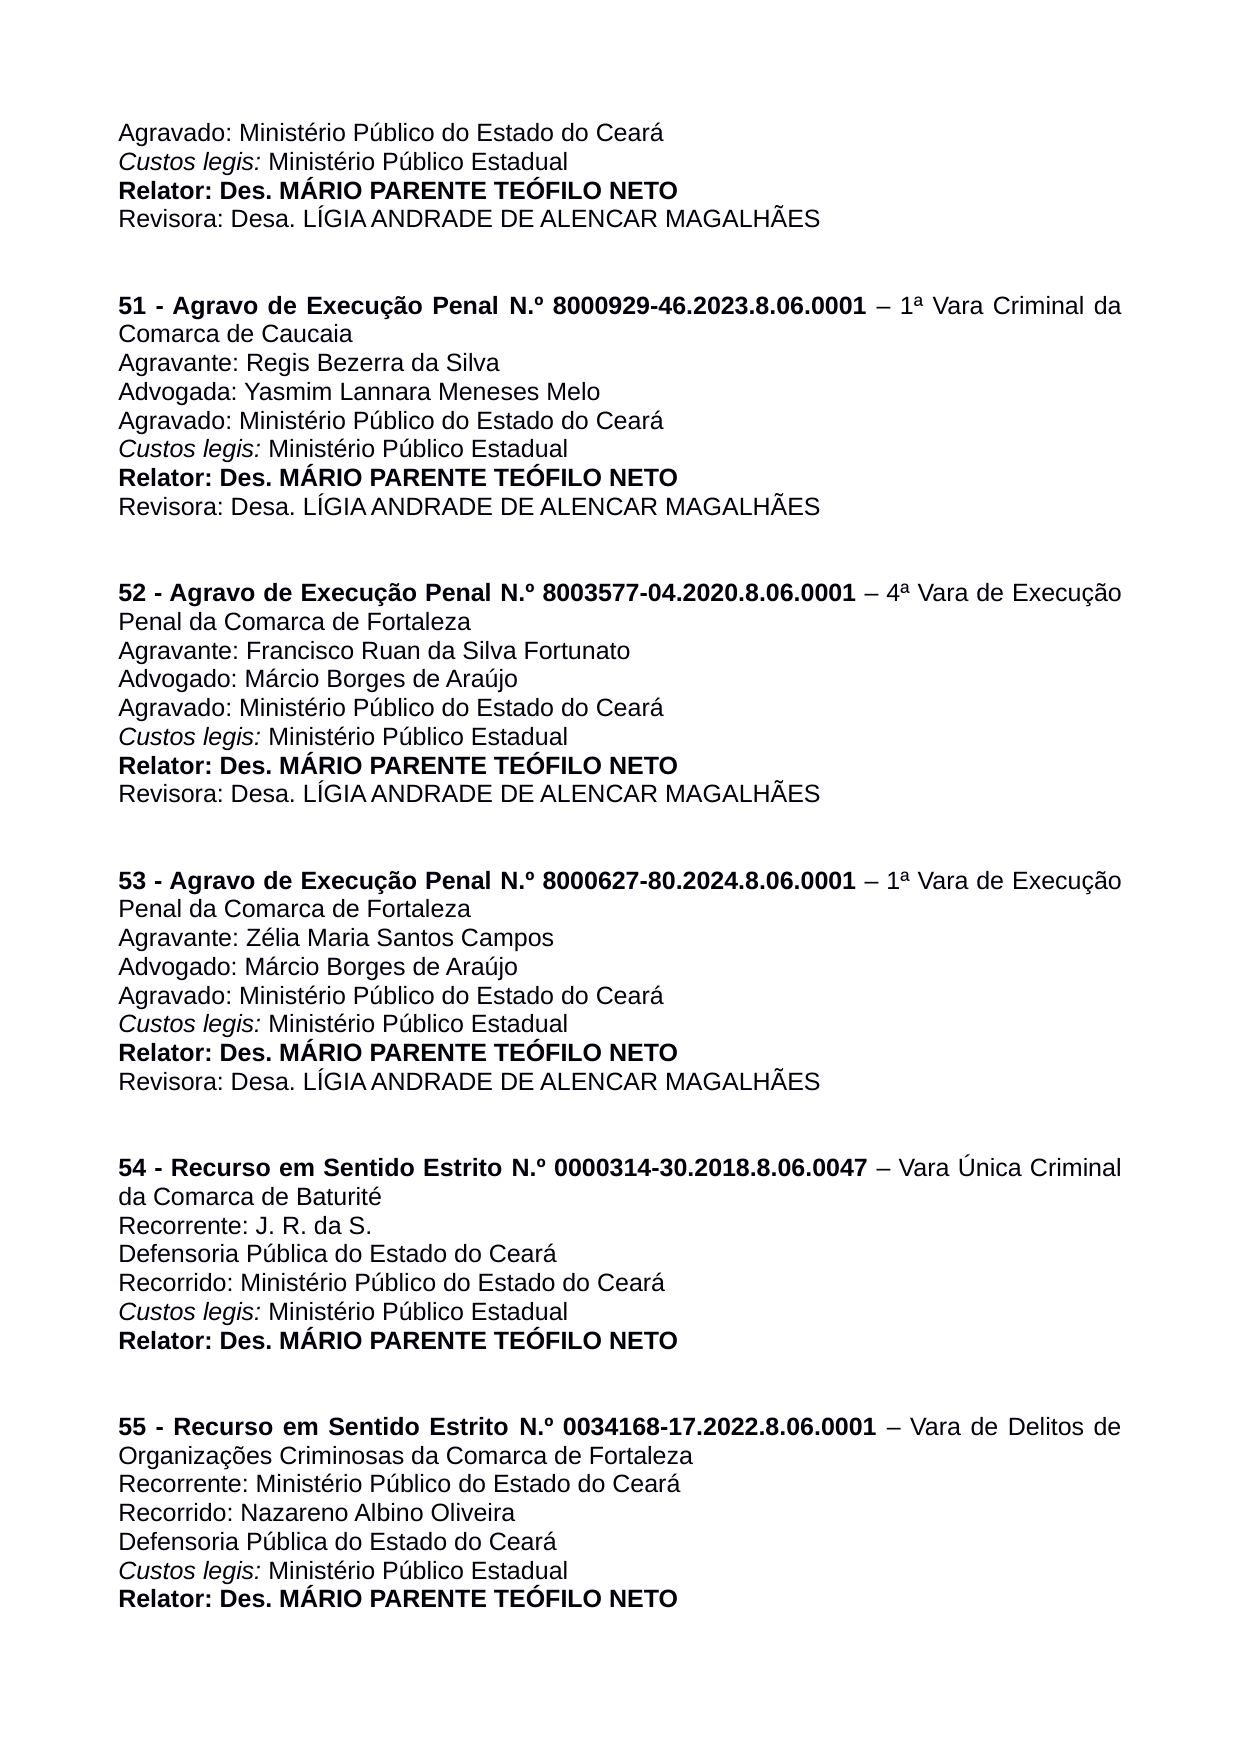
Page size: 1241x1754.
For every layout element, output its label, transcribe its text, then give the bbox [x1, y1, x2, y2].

text Relator: Des. MÁRIO PARENTE TEÓFILO NETO [118, 463, 1122, 492]
text Advogado: Márcio Borges de Araújo [118, 664, 1122, 693]
text 55 - Recurso em Sentido Estrito N.º 0034168-17.2022.8.06.0001 – Vara de Delitos de Organizações Criminosas da Comarca de Fortaleza [118, 1412, 1122, 1469]
text Agravante: Francisco Ruan da Silva Fortunato [118, 636, 1122, 664]
text Relator: Des. MÁRIO PARENTE TEÓFILO NETO [118, 751, 1122, 779]
text Relator: Des. MÁRIO PARENTE TEÓFILO NETO [118, 1326, 1122, 1354]
text Recorrente: Ministério Público do Estado do Ceará [118, 1469, 1122, 1498]
text Advogado: Márcio Borges de Araújo [118, 952, 1122, 981]
text Custos legis: Ministério Público Estadual [118, 147, 1122, 176]
text Agravado: Ministério Público do Estado do Ceará [118, 981, 1122, 1009]
text Defensoria Pública do Estado do Ceará [118, 1527, 1122, 1556]
text 53 - Agravo de Execução Penal N.º 8000627-80.2024.8.06.0001 – 1ª Vara de Execução Penal da Comarca de Fortaleza [118, 866, 1122, 923]
text Custos legis: Ministério Público Estadual [118, 1009, 1122, 1038]
text Defensoria Pública do Estado do Ceará [118, 1239, 1122, 1268]
text Agravado: Ministério Público do Estado do Ceará [118, 693, 1122, 722]
text 51 - Agravo de Execução Penal N.º 8000929-46.2023.8.06.0001 – 1ª Vara Criminal da Comarca de Caucaia [118, 291, 1122, 348]
text Revisora: Desa. LÍGIA ANDRADE DE ALENCAR MAGALHÃES [118, 492, 1122, 521]
text Relator: Des. MÁRIO PARENTE TEÓFILO NETO [118, 1038, 1122, 1067]
text Recorrente: J. R. da S. [118, 1211, 1122, 1239]
text Recorrido: Ministério Público do Estado do Ceará [118, 1268, 1122, 1297]
text Revisora: Desa. LÍGIA ANDRADE DE ALENCAR MAGALHÃES [118, 1067, 1122, 1096]
text 54 - Recurso em Sentido Estrito N.º 0000314-30.2018.8.06.0047 – Vara Única Criminal da Comarca de Baturité [118, 1153, 1122, 1211]
text Revisora: Desa. LÍGIA ANDRADE DE ALENCAR MAGALHÃES [118, 779, 1122, 808]
text Custos legis: Ministério Público Estadual [118, 1297, 1122, 1326]
text Custos legis: Ministério Público Estadual [118, 722, 1122, 751]
text Recorrido: Nazareno Albino Oliveira [118, 1498, 1122, 1527]
text Agravante: Zélia Maria Santos Campos [118, 923, 1122, 952]
text Agravado: Ministério Público do Estado do Ceará [118, 406, 1122, 434]
text 52 - Agravo de Execução Penal N.º 8003577-04.2020.8.06.0001 – 4ª Vara de Execução Penal da Comarca de Fortaleza [118, 578, 1122, 636]
text Relator: Des. MÁRIO PARENTE TEÓFILO NETO [118, 176, 1122, 204]
text Revisora: Desa. LÍGIA ANDRADE DE ALENCAR MAGALHÃES [118, 204, 1122, 233]
text Custos legis: Ministério Público Estadual [118, 1556, 1122, 1584]
text Custos legis: Ministério Público Estadual [118, 434, 1122, 463]
text Agravante: Regis Bezerra da Silva [118, 348, 1122, 377]
text Agravado: Ministério Público do Estado do Ceará [118, 118, 1122, 147]
text Advogada: Yasmim Lannara Meneses Melo [118, 377, 1122, 406]
text Relator: Des. MÁRIO PARENTE TEÓFILO NETO [118, 1584, 1122, 1613]
